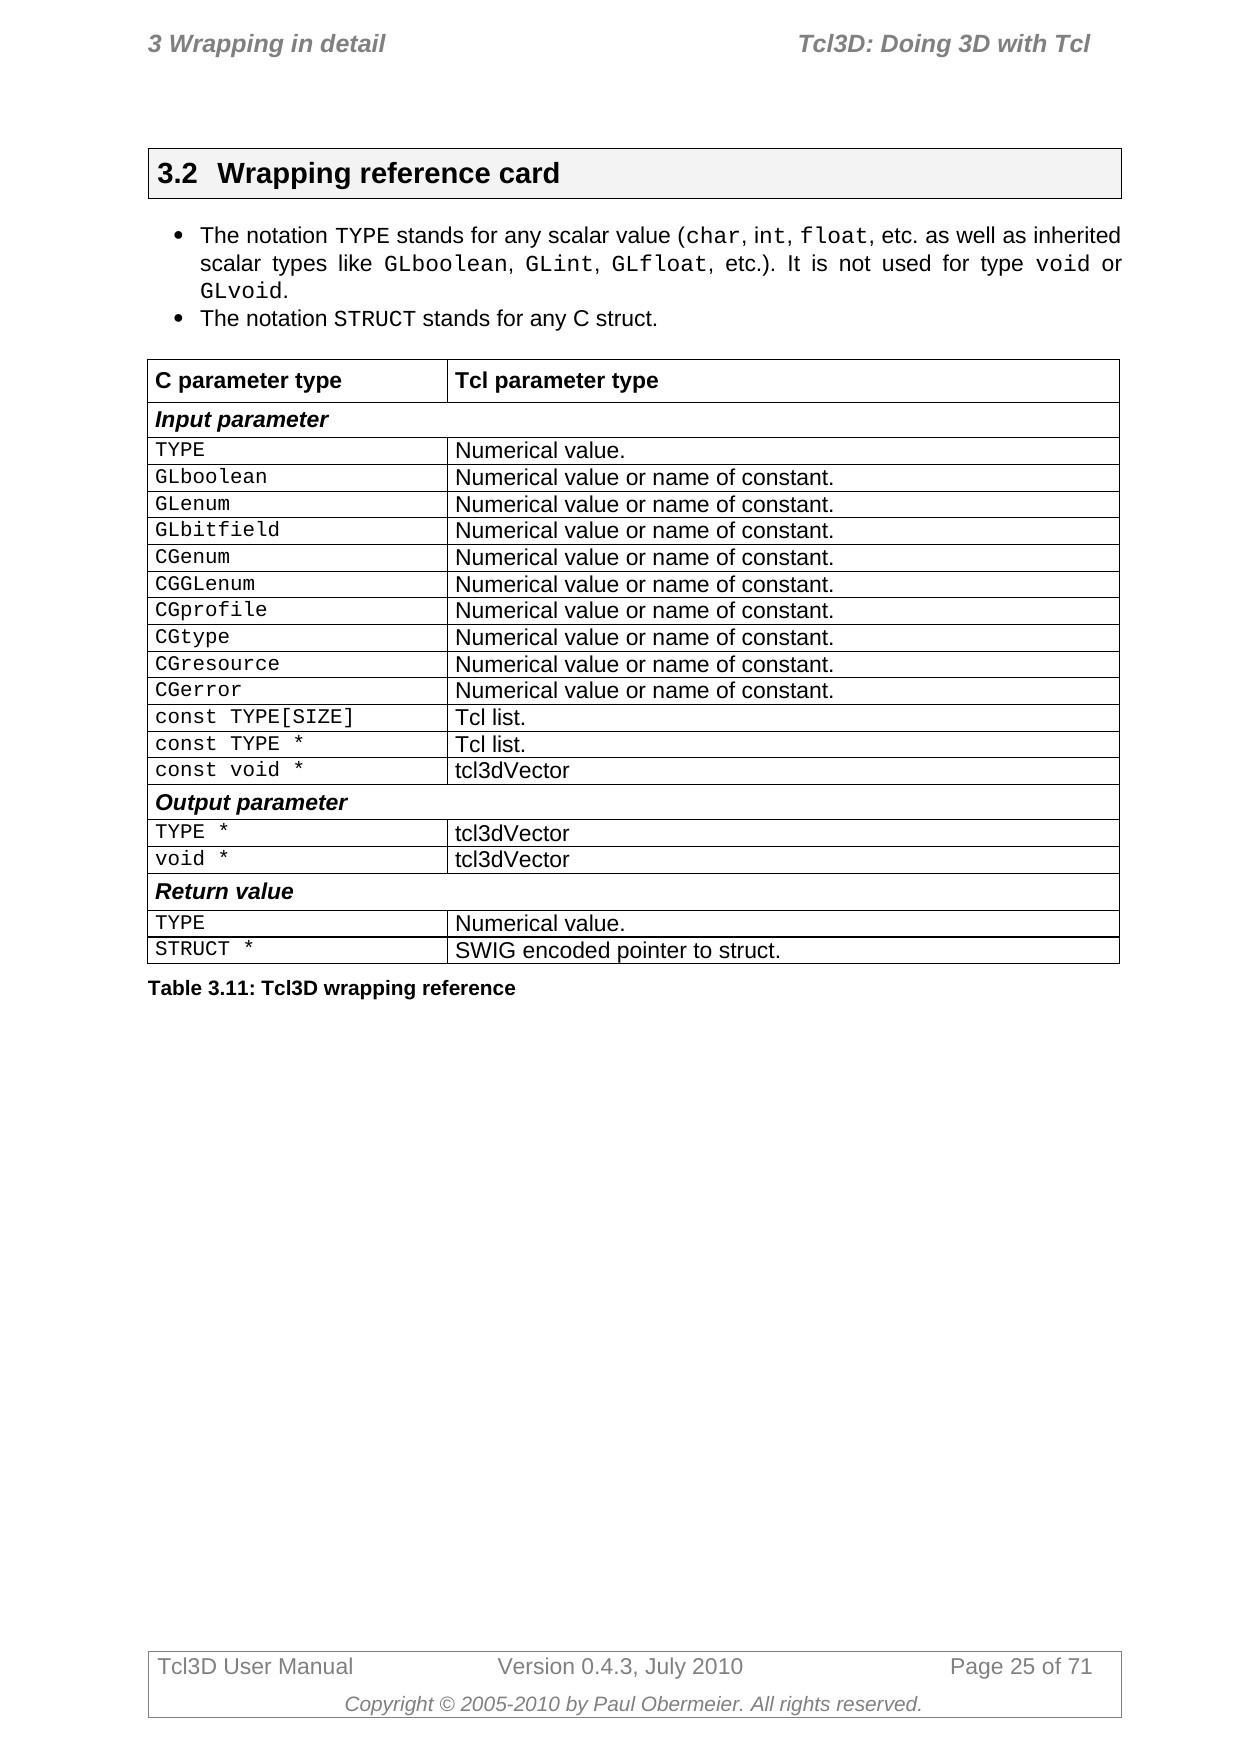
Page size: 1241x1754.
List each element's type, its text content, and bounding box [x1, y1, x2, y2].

table_cell Numerical value or name of constant. [448, 465, 1119, 491]
table_cell void * [148, 847, 447, 872]
table_cell CGresource [148, 652, 447, 677]
table_cell Numerical value or name of constant. [448, 572, 1119, 597]
table_cell tcl3dVector [448, 758, 1119, 784]
table_cell STRUCT * [148, 938, 447, 963]
table_cell TYPE [148, 438, 447, 464]
table_cell Input parameter [148, 403, 1119, 437]
table_cell const TYPE * [148, 732, 447, 757]
table_cell tcl3dVector [448, 847, 1119, 872]
table_cell GLbitfield [148, 518, 447, 544]
table_cell GLboolean [148, 465, 447, 491]
table_cell SWIG encoded pointer to struct. [448, 938, 1119, 963]
table_cell const TYPE[SIZE] [148, 705, 447, 731]
table_cell Numerical value or name of constant. [448, 518, 1119, 544]
table_cell Numerical value. [448, 911, 1119, 936]
subtitle Wrapping reference card [149, 149, 1121, 198]
table_cell CGerror [148, 678, 447, 704]
table_cell Numerical value or name of constant. [448, 492, 1119, 517]
table_cell Return value [148, 874, 1119, 910]
table_header C parameter type [148, 360, 447, 402]
table_cell GLenum [148, 492, 447, 517]
table_header Tcl parameter type [448, 360, 1119, 402]
table_cell Numerical value or name of constant. [448, 545, 1119, 571]
table_cell Numerical value or name of constant. [448, 625, 1119, 651]
text Table 3.11: Tcl3D wrapping reference [148, 977, 1122, 1000]
table_cell Tcl list. [448, 732, 1119, 757]
table_cell CGprofile [148, 598, 447, 624]
table_cell Numerical value or name of constant. [448, 678, 1119, 704]
table_cell CGtype [148, 625, 447, 651]
table_cell Tcl list. [448, 705, 1119, 731]
table_cell CGenum [148, 545, 447, 571]
table_cell Output parameter [148, 785, 1119, 819]
table_cell const void * [148, 758, 447, 784]
table_cell TYPE [148, 911, 447, 936]
table_cell Numerical value or name of constant. [448, 598, 1119, 624]
table_cell tcl3dVector [448, 820, 1119, 846]
table_cell TYPE * [148, 820, 447, 846]
list The notation TYPE stands for any scalar value (char, int, float, etc. as well as inherited scalar types like GLboolean, GLint, GLfloat, etc.). It is not used for type void or GLvoid. [174, 223, 1122, 305]
table_cell Numerical value. [448, 438, 1119, 464]
table_cell CGGLenum [148, 572, 447, 597]
table_cell Numerical value or name of constant. [448, 652, 1119, 677]
list The notation STRUCT stands for any C struct. [174, 305, 1122, 333]
